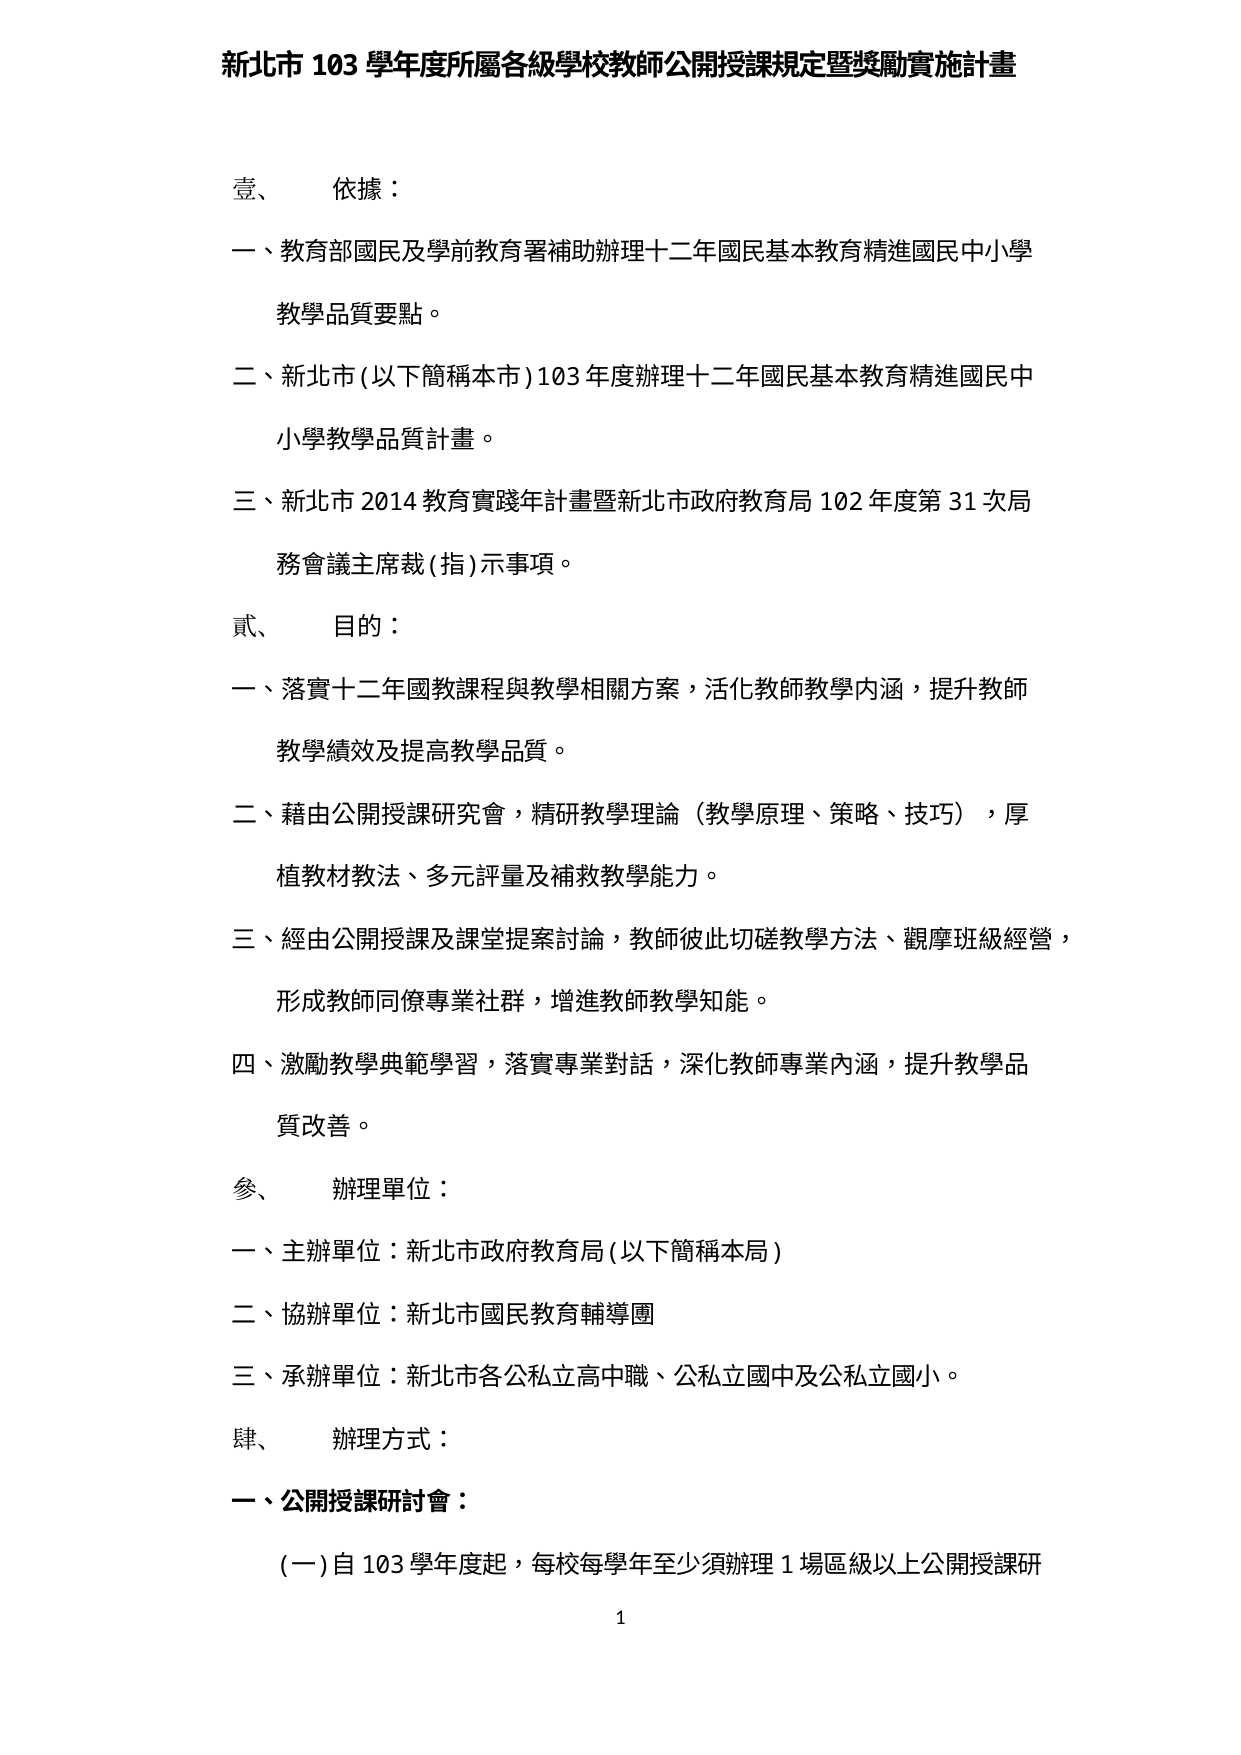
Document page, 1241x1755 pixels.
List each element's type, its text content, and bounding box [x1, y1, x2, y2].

list 辦理單位： [232, 1146, 1053, 1208]
text 二、藉由公開授課研究會，精研教學理論（教學原理、策略、技巧），厚植教材教法、多元評量及補救教學能力。 [232, 771, 1053, 896]
text 一、落實十二年國教課程與教學相關方案，活化教師教學内涵，提升教師教學績效及提高教學品質。 [232, 646, 1053, 771]
text 二、協辦單位：新北市國民教育輔導圑 [232, 1271, 1053, 1333]
list 依據： [232, 146, 1053, 208]
text 一、主辦單位：新北市政府教育局(以下簡稱本局) [232, 1208, 1053, 1271]
list 辦理方式： [232, 1396, 1053, 1458]
text 三、新北市2014教育實踐年計畫暨新北市政府教育局102年度第31次局務會議主席裁(指)示事項。 [232, 458, 1053, 583]
text 一、教育部國民及學前教育署補助辦理十二年國民基本教育精進國民中小學教學品質要點。 [232, 208, 1053, 333]
text 四、激勵教學典範學習，落實專業對話，深化教師專業內涵，提升教學品質改善。 [232, 1021, 1053, 1146]
text 二、新北市(以下簡稱本市)103年度辦理十二年國民基本教育精進國民中小學教學品質計畫。 [232, 333, 1053, 458]
text 三、經由公開授課及課堂提案討論，教師彼此切磋教學方法、觀摩班級經營，形成教師同僚專業社群，增進教師教學知能。 [232, 896, 1053, 1021]
text 新北市103學年度所屬各級學校教師公開授課規定暨獎勵實施計畫 [187, 21, 1053, 83]
list 目的： [232, 583, 1053, 646]
text 一、公開授課研討會： [232, 1458, 1053, 1521]
text (一)自103學年度起，每校每學年至少須辦理1場區級以上公開授課研 [276, 1521, 1053, 1583]
text 三、承辦單位：新北市各公私立高中職、公私立國中及公私立國小。 [232, 1333, 1053, 1396]
